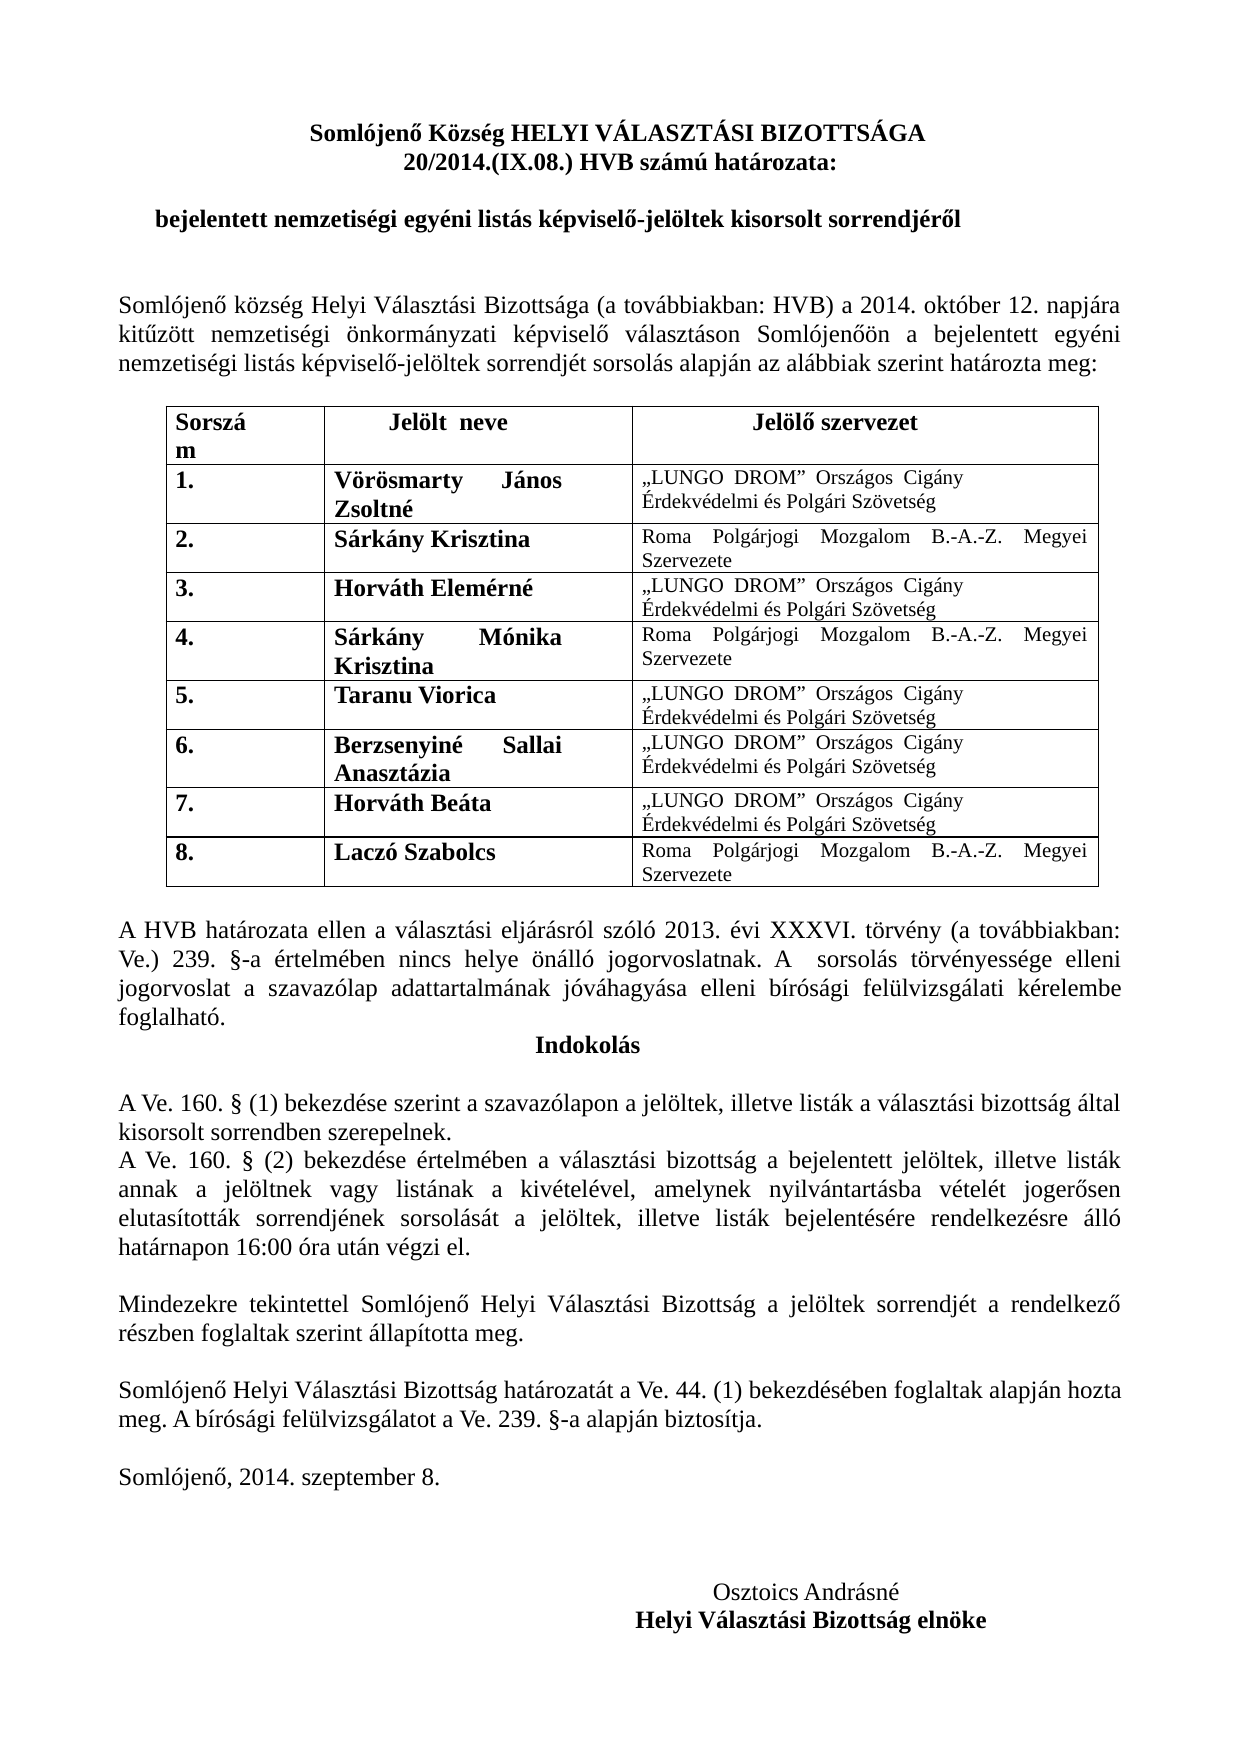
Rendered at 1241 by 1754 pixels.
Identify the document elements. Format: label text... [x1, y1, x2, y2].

table_cell 6. [167, 730, 324, 787]
table_cell 1. [167, 465, 324, 523]
table_cell Taranu Viorica [325, 681, 632, 729]
table_header Sorszám [167, 407, 324, 464]
text Somlójenő Helyi Választási Bizottság határozatát a Ve. 44. (1) bekezdésében foglaltak alapján hozta meg. A bírósági felülvizsgálatot a Ve. 239. §-a alapján biztosítja. [118, 1375, 1122, 1433]
table_cell „LUNGO DROM” Országos Cigány Érdekvédelmi és Polgári Szövetség [633, 730, 1098, 787]
table_cell Sárkány Krisztina [325, 524, 632, 572]
text Somlójenő Község HELYI VÁLASZTÁSI BIZOTTSÁGA [118, 118, 1122, 147]
table_header Jelölt neve [325, 407, 632, 464]
text A Ve. 160. § (2) bekezdése értelmében a választási bizottság a bejelentett jelöltek, illetve listák annak a jelöltnek vagy listának a kivételével, amelynek nyilvántartásba vételét jogerősen elutasították sorrendjének sorsolását a jelöltek, illetve listák bejelentésére rendelkezésre álló határnapon 16:00 óra után végzi el. [118, 1145, 1122, 1260]
table_cell Berzsenyiné Sallai Anasztázia [325, 730, 632, 787]
text Somlójenő község Helyi Választási Bizottsága (a továbbiakban: HVB) a 2014. október 12. napjára kitűzött nemzetiségi önkormányzati képviselő választáson Somlójenőön a bejelentett egyéni nemzetiségi listás képviselő-jelöltek sorrendjét sorsolás alapján az alábbiak szerint határozta meg: [118, 291, 1122, 377]
table_cell Laczó Szabolcs [325, 838, 632, 886]
table_cell 4. [167, 622, 324, 679]
table_cell Roma Polgárjogi Mozgalom B.-A.-Z. Megyei Szervezete [633, 622, 1098, 679]
text bejelentett nemzetiségi egyéni listás képviselő-jelöltek kisorsolt sorrendjéről [118, 204, 998, 233]
table_cell Sárkány Mónika Krisztina [325, 622, 632, 679]
table_cell 3. [167, 573, 324, 621]
text 20/2014.(IX.08.) HVB számú határozata: [118, 147, 1122, 176]
table_cell „LUNGO DROM” Országos Cigány Érdekvédelmi és Polgári Szövetség [633, 465, 1098, 523]
table_cell Roma Polgárjogi Mozgalom B.-A.-Z. Megyei Szervezete [633, 838, 1098, 886]
text Osztoics Andrásné [118, 1577, 1122, 1605]
table_cell Horváth Beáta [325, 788, 632, 836]
table_cell Horváth Elemérné [325, 573, 632, 621]
table_cell „LUNGO DROM” Országos Cigány Érdekvédelmi és Polgári Szövetség [633, 788, 1098, 836]
text Indokolás [118, 1030, 1063, 1059]
table_cell „LUNGO DROM” Országos Cigány Érdekvédelmi és Polgári Szövetség [633, 573, 1098, 621]
table_cell 2. [167, 524, 324, 572]
text Mindezekre tekintettel Somlójenő Helyi Választási Bizottság a jelöltek sorrendjét a rendelkező részben foglaltak szerint állapította meg. [118, 1289, 1122, 1347]
table_cell „LUNGO DROM” Országos Cigány Érdekvédelmi és Polgári Szövetség [633, 681, 1098, 729]
table_cell Roma Polgárjogi Mozgalom B.-A.-Z. Megyei Szervezete [633, 524, 1098, 572]
text A Ve. 160. § (1) bekezdése szerint a szavazólapon a jelöltek, illetve listák a választási bizottság által kisorsolt sorrendben szerepelnek. [118, 1088, 1122, 1145]
text A HVB határozata ellen a választási eljárásról szóló 2013. évi XXXVI. törvény (a továbbiakban: Ve.) 239. §-a értelmében nincs helye önálló jogorvoslatnak. A sorsolás törvényessége elleni jogorvoslat a szavazólap adattartalmának jóváhagyása elleni bírósági felülvizsgálati kérelembe foglalható. [118, 915, 1122, 1030]
table_cell 5. [167, 681, 324, 729]
table_cell Vörösmarty János Zsoltné [325, 465, 632, 523]
text Helyi Választási Bizottság elnöke [635, 1605, 1063, 1634]
table_cell 8. [167, 838, 324, 886]
text Somlójenő, 2014. szeptember 8. [118, 1462, 1063, 1490]
table_cell 7. [167, 788, 324, 836]
table_header Jelölő szervezet [633, 407, 1098, 464]
